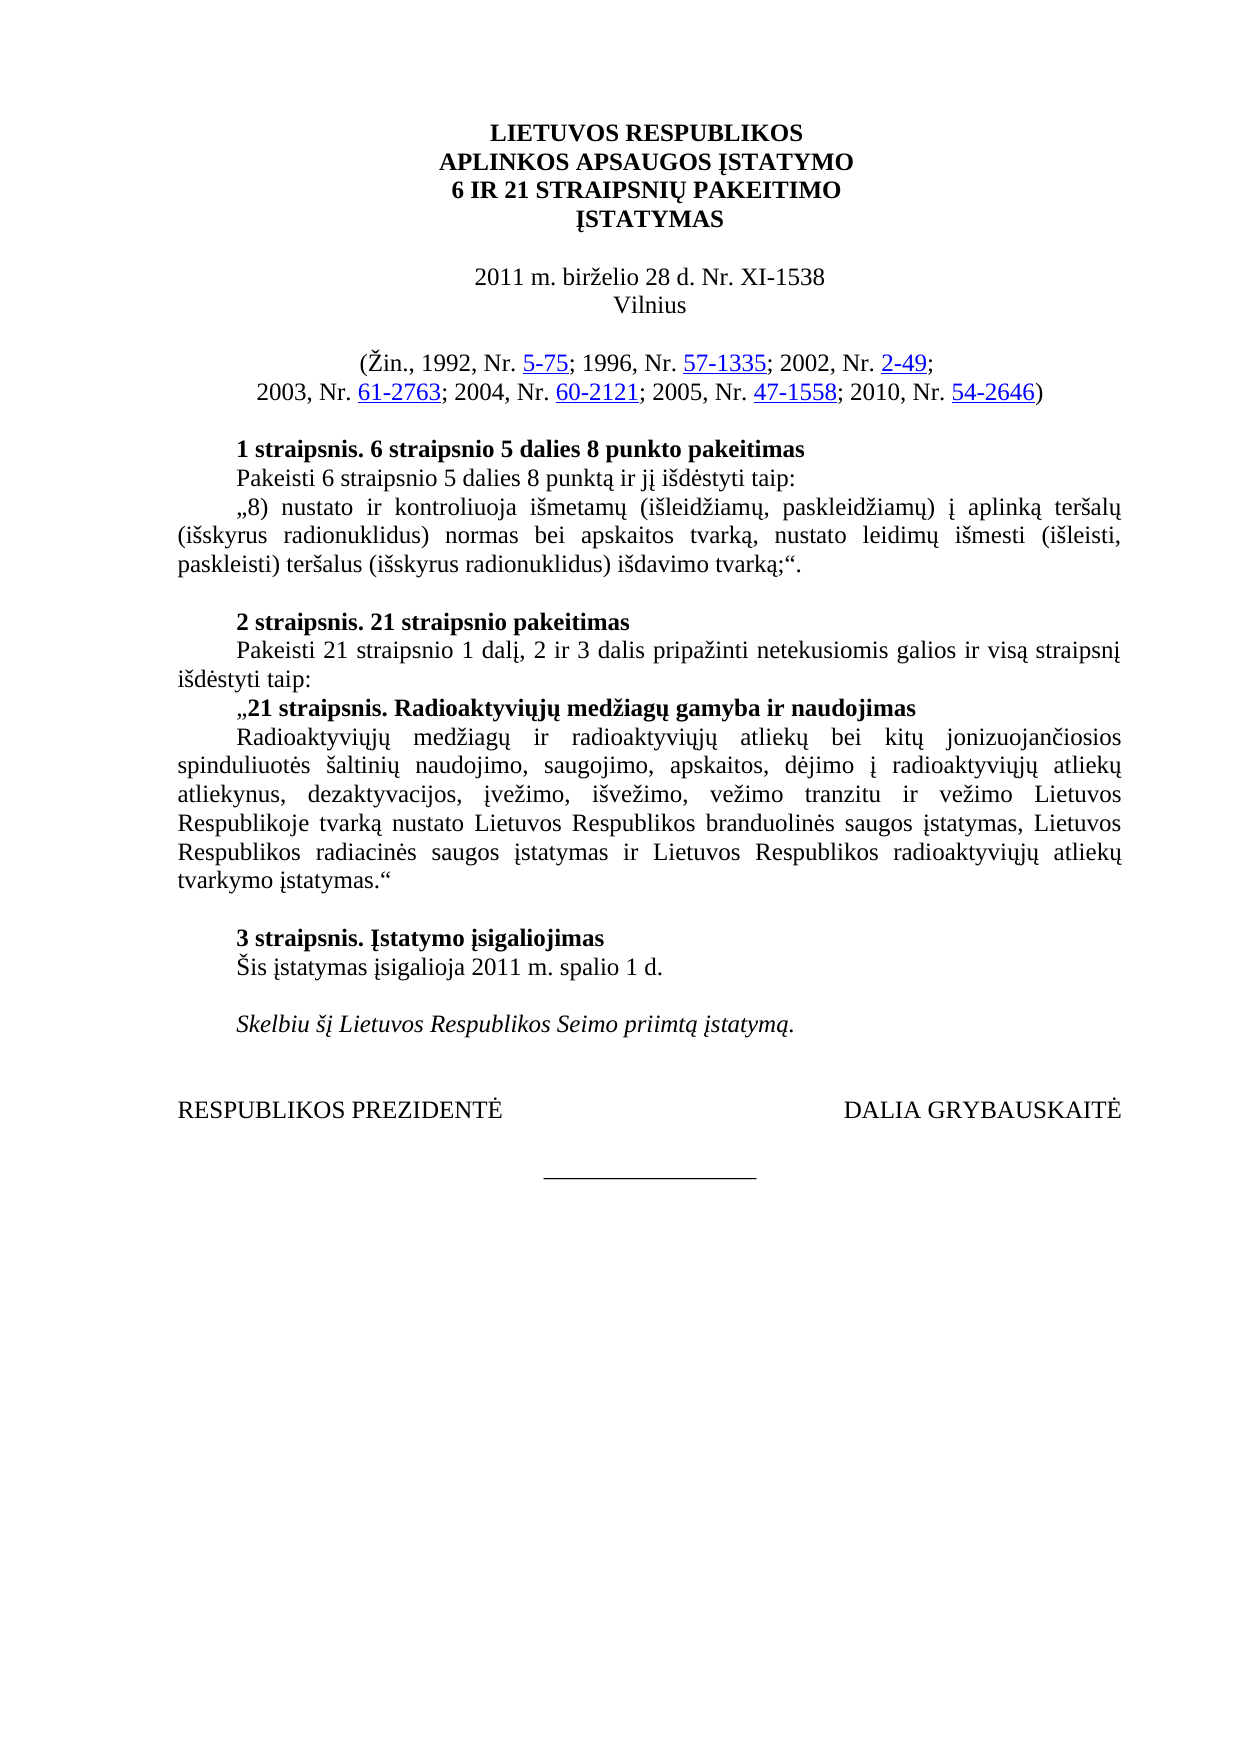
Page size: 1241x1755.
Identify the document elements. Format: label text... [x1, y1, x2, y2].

text ĮSTATYMAS [177, 204, 1122, 233]
text LIETUVOS RESPUBLIKOS [177, 118, 1122, 147]
text (Žin., 1992, Nr. 5-75; 1996, Nr. 57-1335; 2002, Nr. 2-49; 2003, Nr. 61-2763; 2004, Nr. 60-2121; 2005, Nr. 47-1558; 2010, Nr. 54-2646) [177, 348, 1122, 406]
text RESPUBLIKOS PREZIDENTĖ DALIA GRYBAUSKAITĖ [177, 1096, 1122, 1124]
text APLINKOS APSAUGOS ĮSTATYMO 6 IR 21 STRAIPSNIŲ PAKEITIMO [177, 147, 1122, 204]
text „8) nustato ir kontroliuoja išmetamų (išleidžiamų, paskleidžiamų) į aplinką teršalų (išskyrus radionuklidus) normas bei apskaitos tvarką, nustato leidimų išmesti (išleisti, paskleisti) teršalus (išskyrus radionuklidus) išdavimo tvarką;“. [177, 492, 1122, 578]
text 3 straipsnis. Įstatymo įsigaliojimas [177, 923, 1122, 952]
text „21 straipsnis. Radioaktyviųjų medžiagų gamyba ir naudojimas [177, 693, 1122, 722]
text Pakeisti 21 straipsnio 1 dalį, 2 ir 3 dalis pripažinti netekusiomis galios ir visą straipsnį išdėstyti taip: [177, 636, 1122, 693]
text Radioaktyviųjų medžiagų ir radioaktyviųjų atliekų bei kitų jonizuojančiosios spinduliuotės šaltinių naudojimo, saugojimo, apskaitos, dėjimo į radioaktyviųjų atliekų atliekynus, dezaktyvacijos, įvežimo, išvežimo, vežimo tranzitu ir vežimo Lietuvos Respublikoje tvarką nustato Lietuvos Respublikos branduolinės saugos įstatymas, Lietuvos Respublikos radiacinės saugos įstatymas ir Lietuvos Respublikos radioaktyviųjų atliekų tvarkymo įstatymas.“ [177, 722, 1122, 894]
text 1 straipsnis. 6 straipsnio 5 dalies 8 punkto pakeitimas [177, 434, 1122, 463]
text 2 straipsnis. 21 straipsnio pakeitimas [177, 607, 1122, 636]
text Vilnius [177, 291, 1122, 319]
text 2011 m. birželio 28 d. Nr. XI-1538 [177, 262, 1122, 291]
text Pakeisti 6 straipsnio 5 dalies 8 punktą ir jį išdėstyti taip: [177, 463, 1122, 492]
text _________________ [177, 1153, 1122, 1182]
text Skelbiu šį Lietuvos Respublikos Seimo priimtą įstatymą. [177, 1009, 1122, 1038]
text Šis įstatymas įsigalioja 2011 m. spalio 1 d. [177, 952, 1122, 981]
